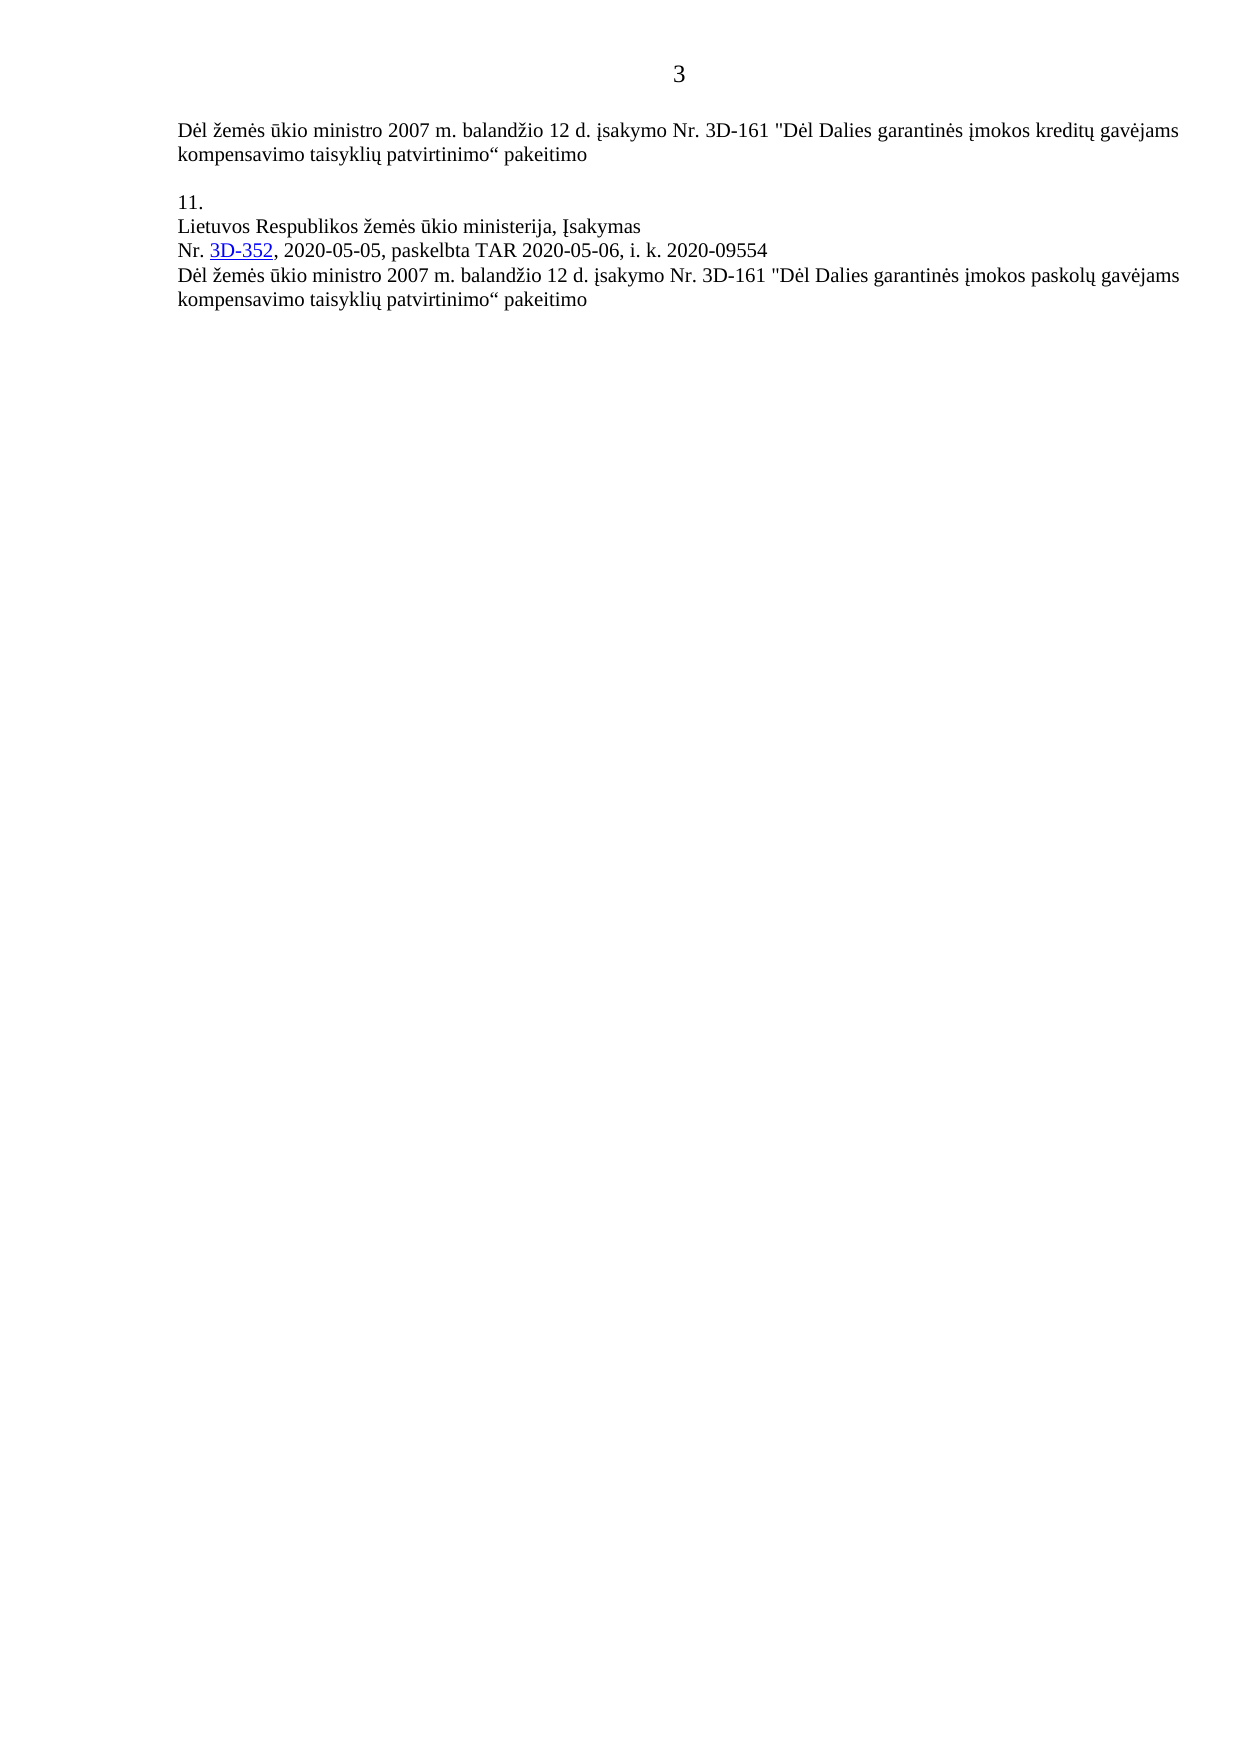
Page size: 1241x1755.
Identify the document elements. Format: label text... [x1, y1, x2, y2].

text Nr. 3D-352, 2020-05-05, paskelbta TAR 2020-05-06, i. k. 2020-09554 [177, 238, 1181, 262]
text Lietuvos Respublikos žemės ūkio ministerija, Įsakymas [177, 214, 1181, 238]
text Dėl žemės ūkio ministro 2007 m. balandžio 12 d. įsakymo Nr. 3D-161 "Dėl Dalies garantinės įmokos paskolų gavėjams kompensavimo taisyklių patvirtinimo“ pakeitimo [177, 262, 1181, 311]
text 11. [177, 190, 1181, 214]
text Dėl žemės ūkio ministro 2007 m. balandžio 12 d. įsakymo Nr. 3D-161 "Dėl Dalies garantinės įmokos kreditų gavėjams kompensavimo taisyklių patvirtinimo“ pakeitimo [177, 118, 1181, 166]
